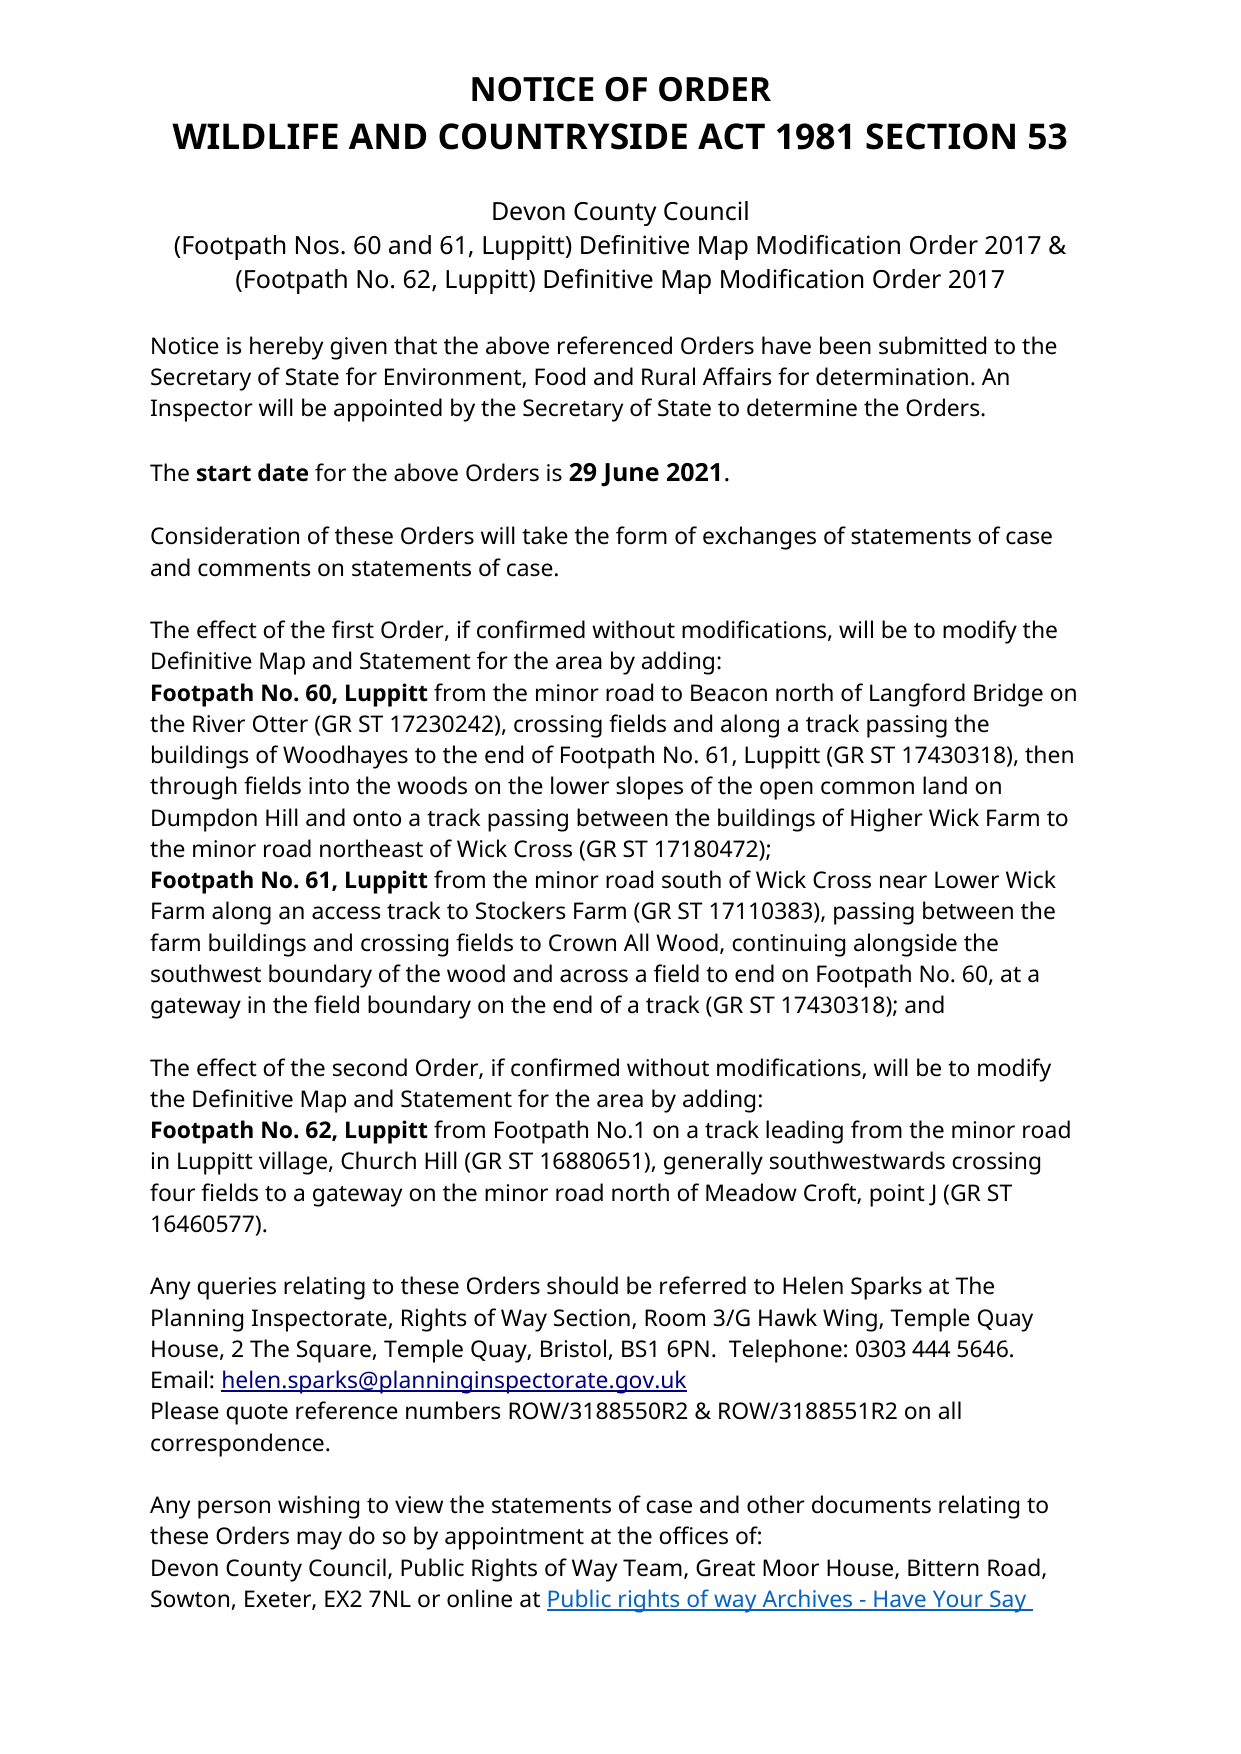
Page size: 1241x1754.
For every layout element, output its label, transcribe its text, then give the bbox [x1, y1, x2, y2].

text Consideration of these Orders will take the form of exchanges of statements of case and comments on statements of case. [150, 520, 1091, 583]
text WILDLIFE AND COUNTRYSIDE ACT 1981 SECTION 53 [150, 111, 1091, 159]
text The effect of the first Order, if confirmed without modifications, will be to modify the Definitive Map and Statement for the area by adding: [150, 614, 1091, 676]
text The effect of the second Order, if confirmed without modifications, will be to modify the Definitive Map and Statement for the area by adding: [150, 1051, 1091, 1114]
text Footpath No. 60, Luppitt from the minor road to Beacon north of Langford Bridge on the River Otter (GR ST 17230242), crossing fields and along a track passing the buildings of Woodhayes to the end of Footpath No. 61, Luppitt (GR ST 17430318), then through fields into the woods on the lower slopes of the open common land on Dumpdon Hill and onto a track passing between the buildings of Higher Wick Farm to the minor road northeast of Wick Cross (GR ST 17180472); [150, 676, 1091, 864]
text NOTICE OF ORDER [150, 66, 1091, 111]
text (Footpath Nos. 60 and 61, Luppitt) Definitive Map Modification Order 2017 & (Footpath No. 62, Luppitt) Definitive Map Modification Order 2017 [150, 228, 1091, 296]
text Please quote reference numbers ROW/3188550R2 & ROW/3188551R2 on all correspondence. [150, 1395, 1091, 1458]
text Any queries relating to these Orders should be referred to Helen Sparks at The Planning Inspectorate, Rights of Way Section, Room 3/G Hawk Wing, Temple Quay House, 2 The Square, Temple Quay, Bristol, BS1 6PN. Telephone: 0303 444 5646. Email: helen.sparks@planninginspectorate.gov.uk [150, 1270, 1091, 1395]
text Notice is hereby given that the above referenced Orders have been submitted to the Secretary of State for Environment, Food and Rural Affairs for determination. An Inspector will be appointed by the Secretary of State to determine the Orders. [150, 330, 1091, 424]
text Footpath No. 62, Luppitt from Footpath No.1 on a track leading from the minor road in Luppitt village, Church Hill (GR ST 16880651), generally southwestwards crossing four fields to a gateway on the minor road north of Meadow Croft, point J (GR ST 16460577). [150, 1114, 1091, 1239]
text Devon County Council [150, 194, 1091, 228]
text The start date for the above Orders is 29 June 2021. [150, 455, 1091, 489]
text Any person wishing to view the statements of case and other documents relating to these Orders may do so by appointment at the offices of: [150, 1489, 1091, 1551]
text Devon County Council, Public Rights of Way Team, Great Moor House, Bittern Road, Sowton, Exeter, EX2 7NL or online at Public rights of way Archives - Have Your Say [150, 1551, 1091, 1614]
text Footpath No. 61, Luppitt from the minor road south of Wick Cross near Lower Wick Farm along an access track to Stockers Farm (GR ST 17110383), passing between the farm buildings and crossing fields to Crown All Wood, continuing alongside the southwest boundary of the wood and across a field to end on Footpath No. 60, at a gateway in the field boundary on the end of a track (GR ST 17430318); and [150, 864, 1091, 1020]
